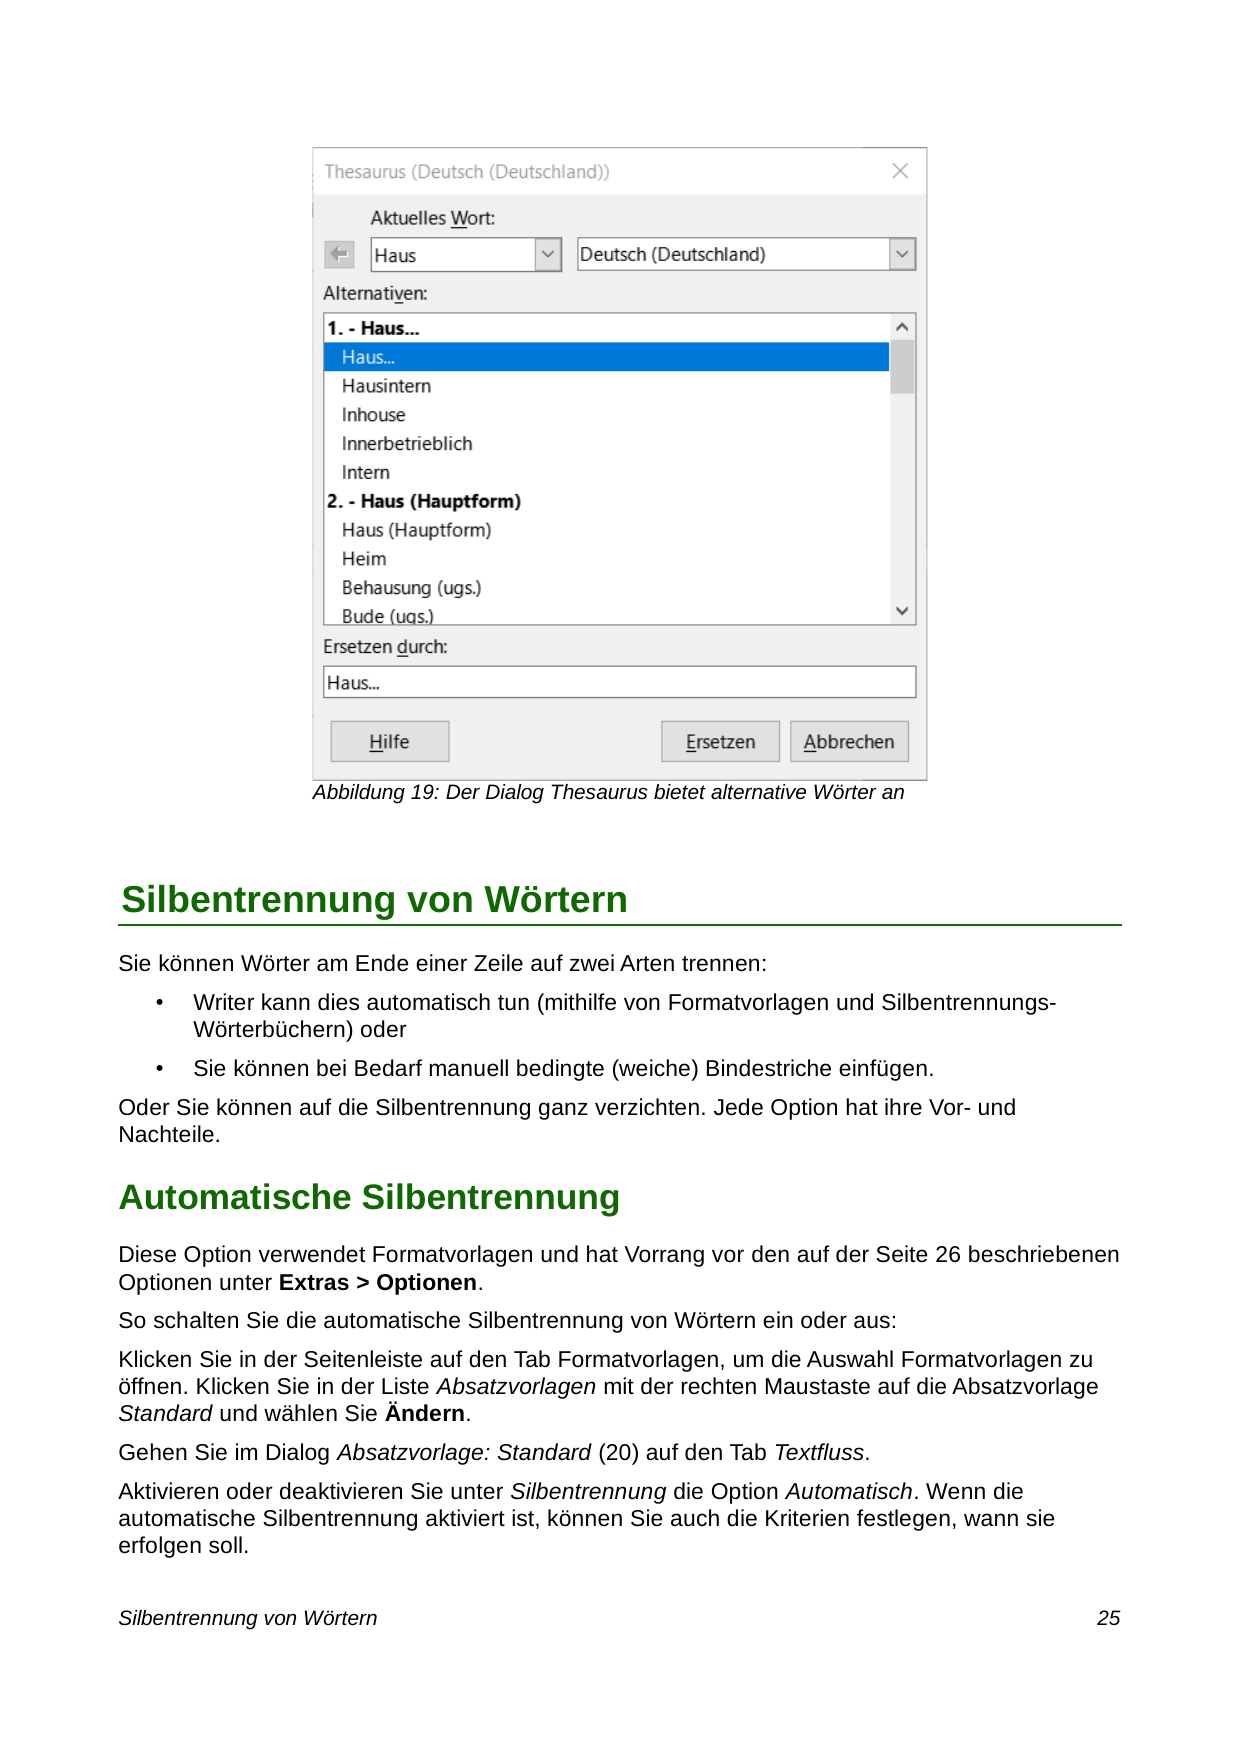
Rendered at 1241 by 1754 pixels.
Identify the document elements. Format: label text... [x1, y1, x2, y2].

list Sie können bei Bedarf manuell bedingte (weiche) Bindestriche einfügen. [156, 1054, 1122, 1081]
text Oder Sie können auf die Silbentrennung ganz verzichten. Jede Option hat ihre Vor- und Nachteile. [118, 1093, 1122, 1147]
text So schalten Sie die automatische Silbentrennung von Wörtern ein oder aus: [118, 1307, 1122, 1334]
text Gehen Sie im Dialog Absatzvorlage: Standard (Abbildung 20) auf den Tab Textfluss. [118, 1439, 1122, 1466]
subtitle Silbentrennung von Wörtern [118, 875, 1122, 924]
text Abbildung 19: Der Dialog Thesaurus bietet alternative Wörter an [313, 781, 928, 804]
picture [312, 147, 928, 781]
subtitle Automatische Silbentrennung [118, 1177, 1122, 1217]
text Klicken Sie in der Seitenleiste auf den Tab Formatvorlagen, um die Auswahl Formatvorlagen zu öffnen. Klicken Sie in der Liste Absatzvorlagen mit der rechten Maustaste auf die Absatzvorlage Standard und wählen Sie Ändern. [118, 1346, 1122, 1427]
text Diese Option verwendet Formatvorlagen und hat Vorrang vor den auf der Seite 26 beschriebenen Optionen unter Extras > Optionen. [118, 1241, 1122, 1295]
text Aktivieren oder deaktivieren Sie unter Silbentrennung die Option Automatisch. Wenn die automatische Silbentrennung aktiviert ist, können Sie auch die Kriterien festlegen, wann sie erfolgen soll. [118, 1477, 1122, 1559]
list Writer kann dies automatisch tun (mithilfe von Formatvorlagen und Silbentrennungs-Wörterbüchern) oder [156, 988, 1122, 1042]
text Sie können Wörter am Ende einer Zeile auf zwei Arten trennen: [118, 949, 1122, 977]
